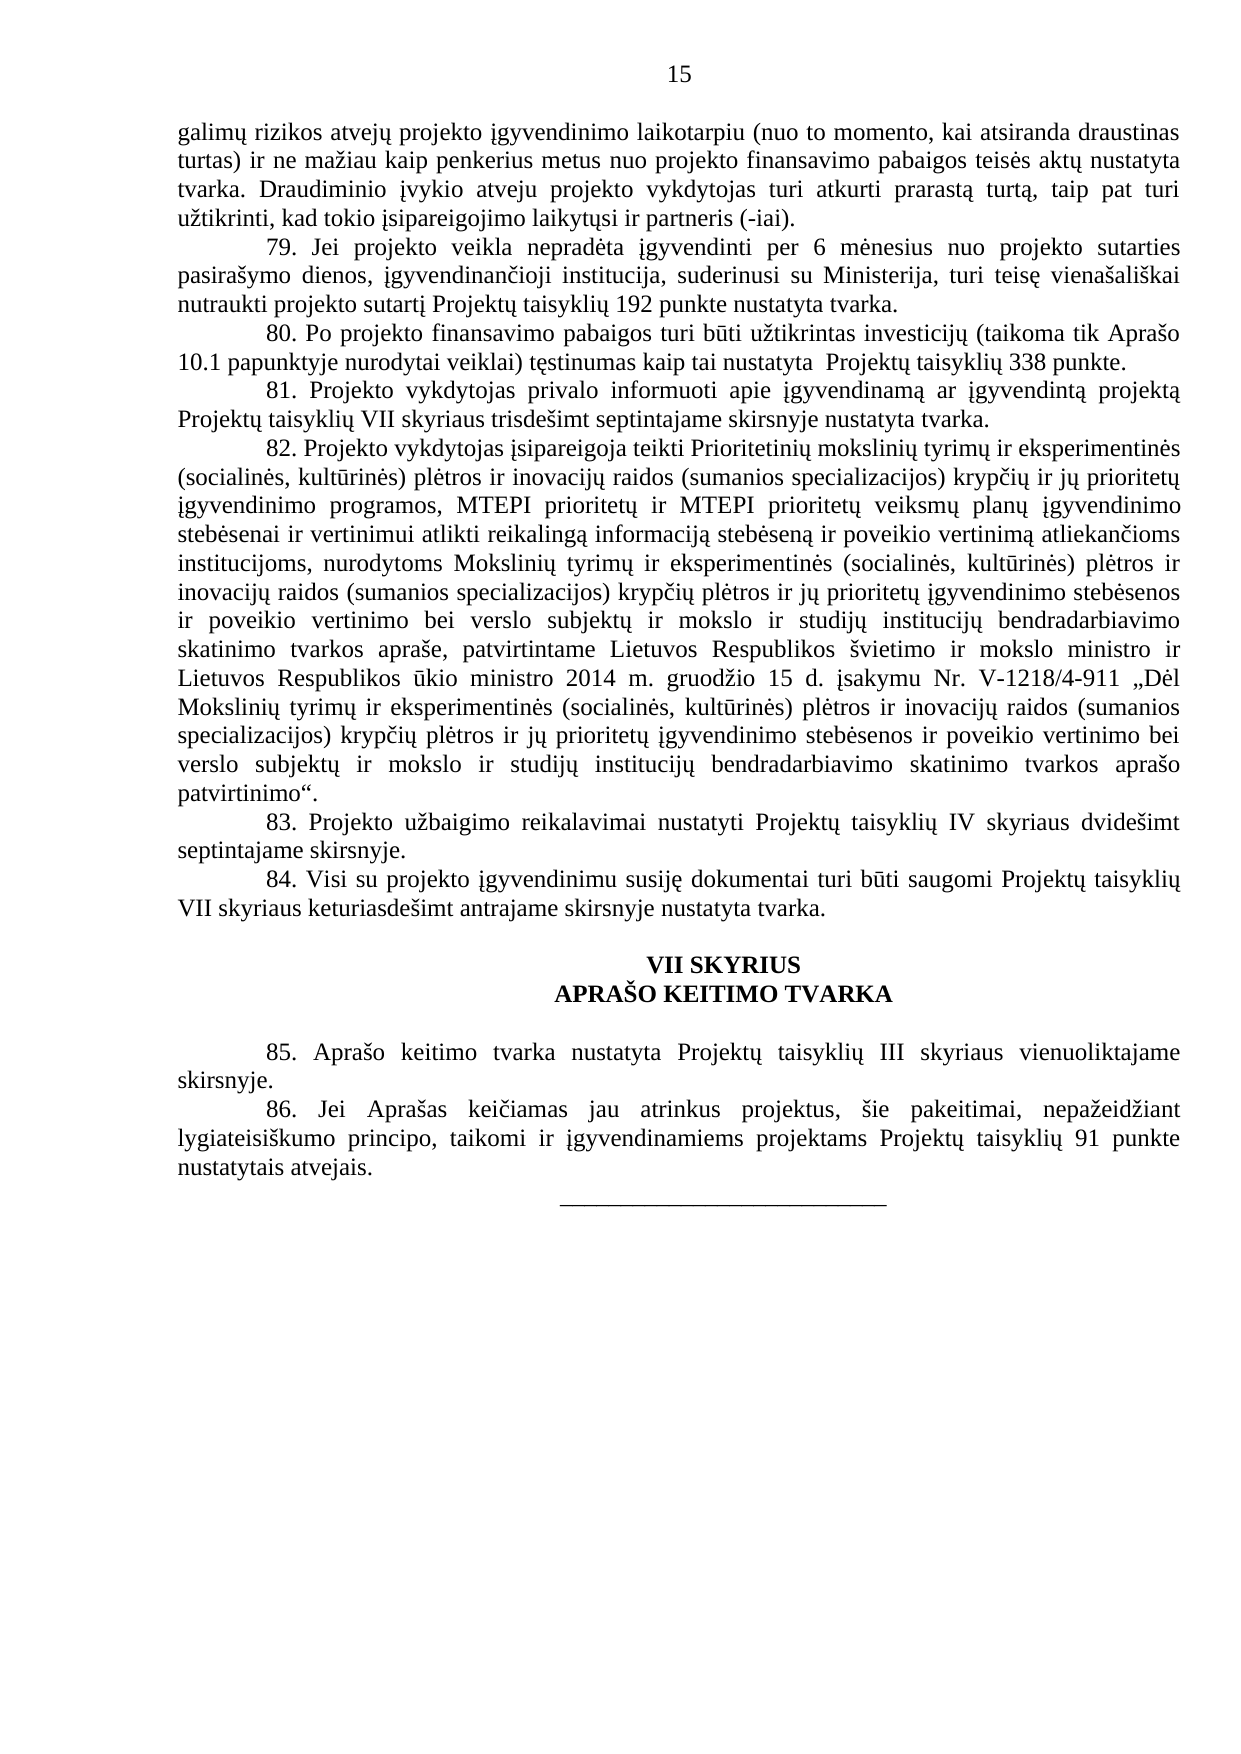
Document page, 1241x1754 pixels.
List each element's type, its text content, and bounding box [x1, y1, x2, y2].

text 84. Visi su projekto įgyvendinimu susiję dokumentai turi būti saugomi Projektų taisyklių VII skyriaus keturiasdešimt antrajame skirsnyje nustatyta tvarka. [177, 864, 1181, 922]
text 85. Aprašo keitimo tvarka nustatyta Projektų taisyklių III skyriaus vienuoliktajame skirsnyje. [177, 1037, 1181, 1094]
text 86. Jei Aprašas keičiamas jau atrinkus projektus, šie pakeitimai, nepažeidžiant lygiateisiškumo principo, taikomi ir įgyvendinamiems projektams Projektų taisyklių 91 punkte nustatytais atvejais. [177, 1094, 1181, 1180]
text ___________________________ [177, 1180, 1181, 1209]
text 79. Jei projekto veikla nepradėta įgyvendinti per 6 mėnesius nuo projekto sutarties pasirašymo dienos, įgyvendinančioji institucija, suderinusi su Ministerija, turi teisę vienašališkai nutraukti projekto sutartį Projektų taisyklių 192 punkte nustatyta tvarka. [177, 232, 1181, 318]
text 81. Projekto vykdytojas privalo informuoti apie įgyvendinamą ar įgyvendintą projektą Projektų taisyklių VII skyriaus trisdešimt septintajame skirsnyje nustatyta tvarka. [177, 375, 1181, 433]
text VII SKYRIUS [177, 950, 1181, 979]
text 83. Projekto užbaigimo reikalavimai nustatyti Projektų taisyklių IV skyriaus dvidešimt septintajame skirsnyje. [177, 807, 1181, 864]
text 82. Projekto vykdytojas įsipareigoja teikti Prioritetinių mokslinių tyrimų ir eksperimentinės (socialinės, kultūrinės) plėtros ir inovacijų raidos (sumanios specializacijos) krypčių ir jų prioritetų įgyvendinimo programos, MTEPI prioritetų ir MTEPI prioritetų veiksmų planų įgyvendinimo stebėsenai ir vertinimui atlikti reikalingą informaciją stebėseną ir poveikio vertinimą atliekančioms institucijoms, nurodytoms Mokslinių tyrimų ir eksperimentinės (socialinės, kultūrinės) plėtros ir inovacijų raidos (sumanios specializacijos) krypčių plėtros ir jų prioritetų įgyvendinimo stebėsenos ir poveikio vertinimo bei verslo subjektų ir mokslo ir studijų institucijų bendradarbiavimo skatinimo tvarkos apraše, patvirtintame Lietuvos Respublikos švietimo ir mokslo ministro ir Lietuvos Respublikos ūkio ministro 2014 m. gruodžio 15 d. įsakymu Nr. V-1218/4-911 „Dėl Mokslinių tyrimų ir eksperimentinės (socialinės, kultūrinės) plėtros ir inovacijų raidos (sumanios specializacijos) krypčių plėtros ir jų prioritetų įgyvendinimo stebėsenos ir poveikio vertinimo bei verslo subjektų ir mokslo ir studijų institucijų bendradarbiavimo skatinimo tvarkos aprašo patvirtinimo“. [177, 433, 1181, 807]
text 80. Po projekto finansavimo pabaigos turi būti užtikrintas investicijų (taikoma tik Aprašo 10.1 papunktyje nurodytai veiklai) tęstinumas kaip tai nustatyta Projektų taisyklių 338 punkte. [177, 318, 1181, 375]
text APRAŠO KEITIMO TVARKA [177, 979, 1181, 1008]
text galimų rizikos atvejų projekto įgyvendinimo laikotarpiu (nuo to momento, kai atsiranda draustinas turtas) ir ne mažiau kaip penkerius metus nuo projekto finansavimo pabaigos teisės aktų nustatyta tvarka. Draudiminio įvykio atveju projekto vykdytojas turi atkurti prarastą turtą, taip pat turi užtikrinti, kad tokio įsipareigojimo laikytųsi ir partneris (-iai). [177, 117, 1181, 232]
